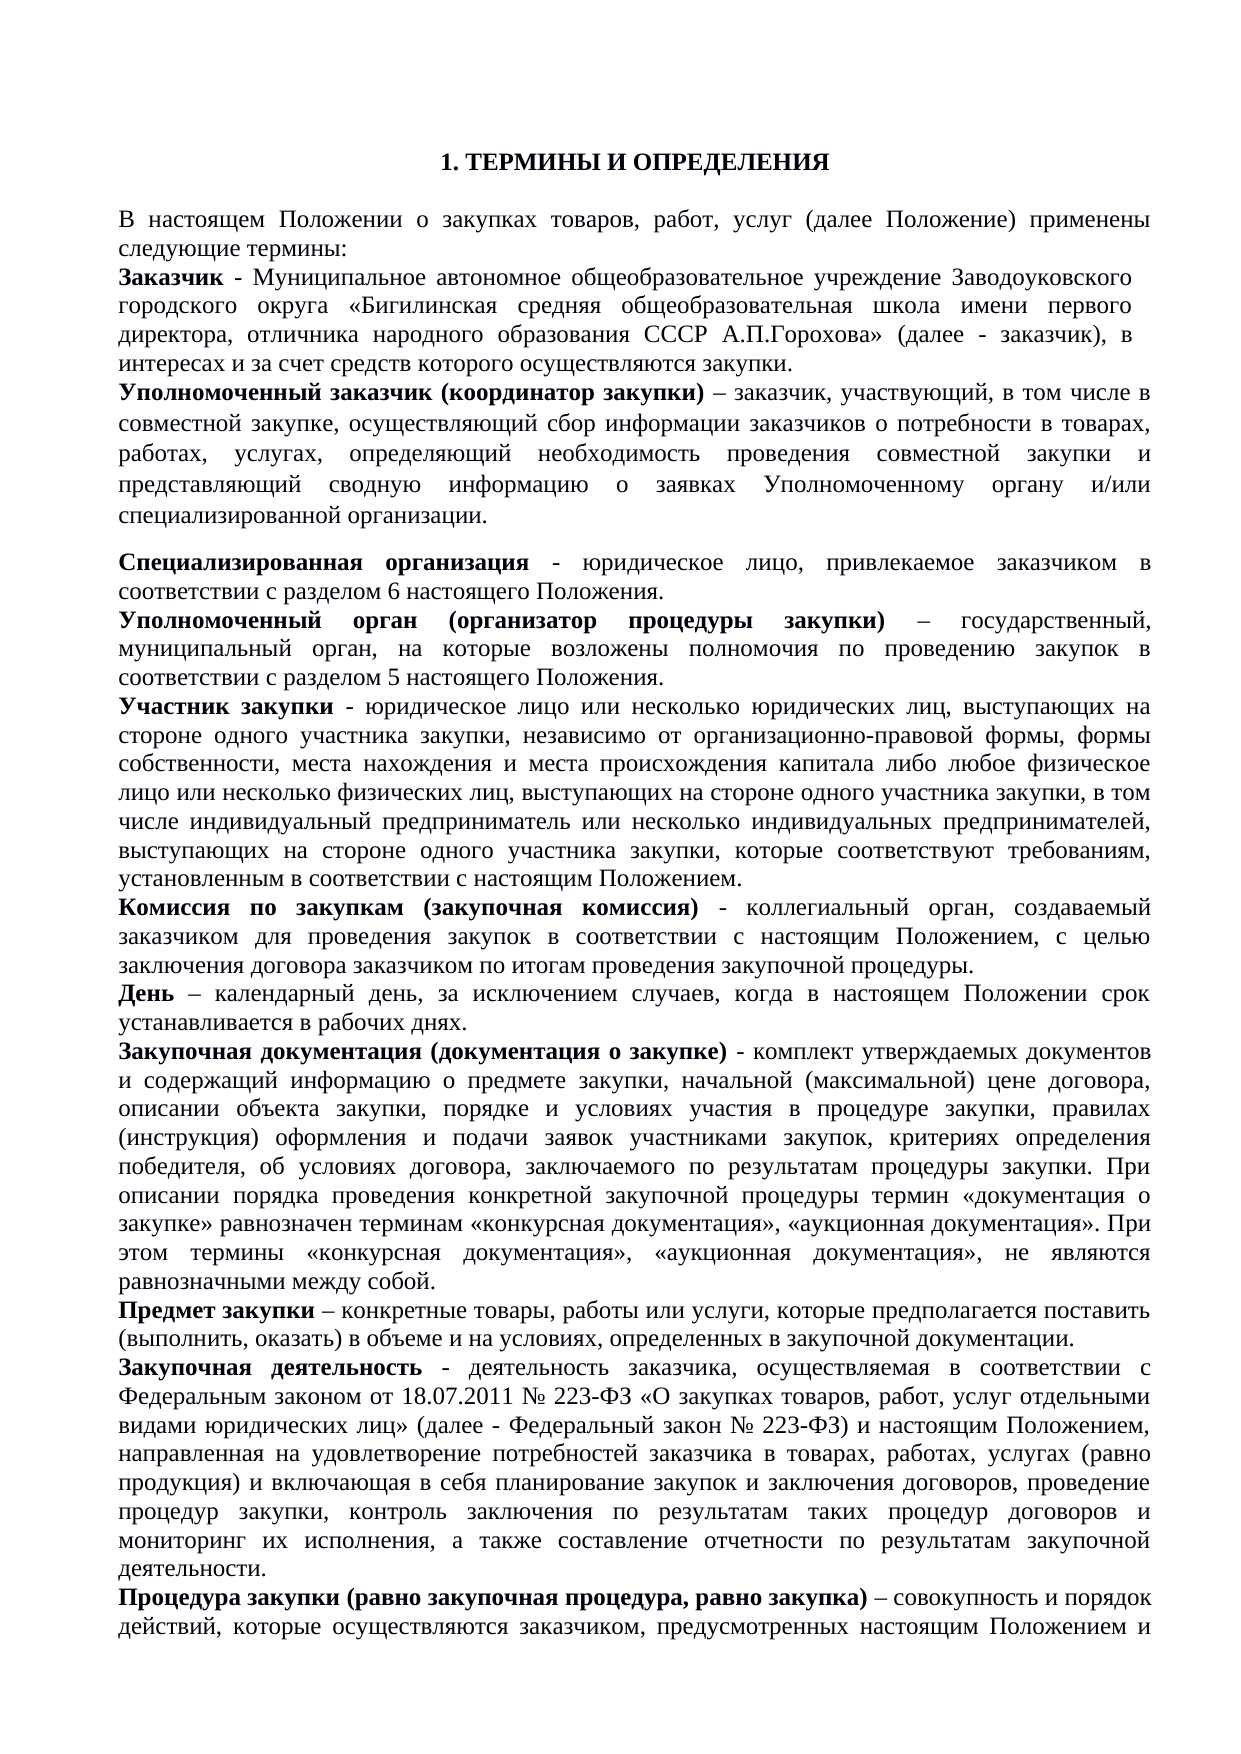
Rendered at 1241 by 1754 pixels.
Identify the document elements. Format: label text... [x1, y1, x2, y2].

text Уполномоченный заказчик (координатор закупки) – заказчик, участвующий, в том числе в совместной закупке, осуществляющий сбор информации заказчиков о потребности в товарах, работах, услугах, определяющий необходимость проведения совместной закупки и представляющий сводную информацию о заявках Уполномоченному органу и/или специализированной организации. [118, 377, 1152, 528]
text Специализированная организация - юридическое лицо, привлекаемое заказчиком в соответствии с разделом 6 настоящего Положения. [118, 547, 1152, 605]
text В настоящем Положении о закупках товаров, работ, услуг (далее Положение) применены следующие термины: [118, 204, 1152, 262]
text День – календарный день, за исключением случаев, когда в настоящем Положении срок устанавливается в рабочих днях. [118, 978, 1152, 1036]
text 1. ТЕРМИНЫ И ОПРЕДЕЛЕНИЯ [118, 147, 1152, 176]
text Уполномоченный орган (организатор процедуры закупки) – государственный, муниципальный орган, на которые возложены полномочия по проведению закупок в соответствии с разделом 5 настоящего Положения. [118, 605, 1152, 691]
text Закупочная деятельность - деятельность заказчика, осуществляемая в соответствии с Федеральным законом от 18.07.2011 № 223-ФЗ «О закупках товаров, работ, услуг отдельными видами юридических лиц» (далее - Федеральный закон № 223-ФЗ) и настоящим Положением, направленная на удовлетворение потребностей заказчика в товарах, работах, услугах (равно продукция) и включающая в себя планирование закупок и заключения договоров, проведение процедур закупки, контроль заключения по результатам таких процедур договоров и мониторинг их исполнения, а также составление отчетности по результатам закупочной деятельности. [118, 1352, 1152, 1582]
text Заказчик - Муниципальное автономное общеобразовательное учреждение Заводоуковского городского округа «Бигилинская средняя общеобразовательная школа имени первого директора, отличника народного образования СССР А.П.Горохова» (далее - заказчик), в интересах и за счет средств которого осуществляются закупки. [118, 262, 1133, 377]
text Закупочная документация (документация о закупке) - комплект утверждаемых документов и содержащий информацию о предмете закупки, начальной (максимальной) цене договора, описании объекта закупки, порядке и условиях участия в процедуре закупки, правилах (инструкция) оформления и подачи заявок участниками закупок, критериях определения победителя, об условиях договора, заключаемого по результатам процедуры закупки. При описании порядка проведения конкретной закупочной процедуры термин «документация о закупке» равнозначен терминам «конкурсная документация», «аукционная документация». При этом термины «конкурсная документация», «аукционная документация», не являются равнозначными между собой. [118, 1036, 1152, 1295]
text Процедура закупки (равно закупочная процедура, равно закупка) – совокупность и порядок действий, которые осуществляются заказчиком, предусмотренных настоящим Положением и [118, 1582, 1152, 1640]
text Предмет закупки – конкретные товары, работы или услуги, которые предполагается поставить (выполнить, оказать) в объеме и на условиях, определенных в закупочной документации. [118, 1295, 1152, 1352]
text Участник закупки - юридическое лицо или несколько юридических лиц, выступающих на стороне одного участника закупки, независимо от организационно-правовой формы, формы собственности, места нахождения и места происхождения капитала либо любое физическое лицо или несколько физических лиц, выступающих на стороне одного участника закупки, в том числе индивидуальный предприниматель или несколько индивидуальных предпринимателей, выступающих на стороне одного участника закупки, которые соответствуют требованиям, установленным в соответствии с настоящим Положением. [118, 691, 1152, 892]
text Комиссия по закупкам (закупочная комиссия) - коллегиальный орган, создаваемый заказчиком для проведения закупок в соответствии с настоящим Положением, с целью заключения договора заказчиком по итогам проведения закупочной процедуры. [118, 892, 1152, 978]
